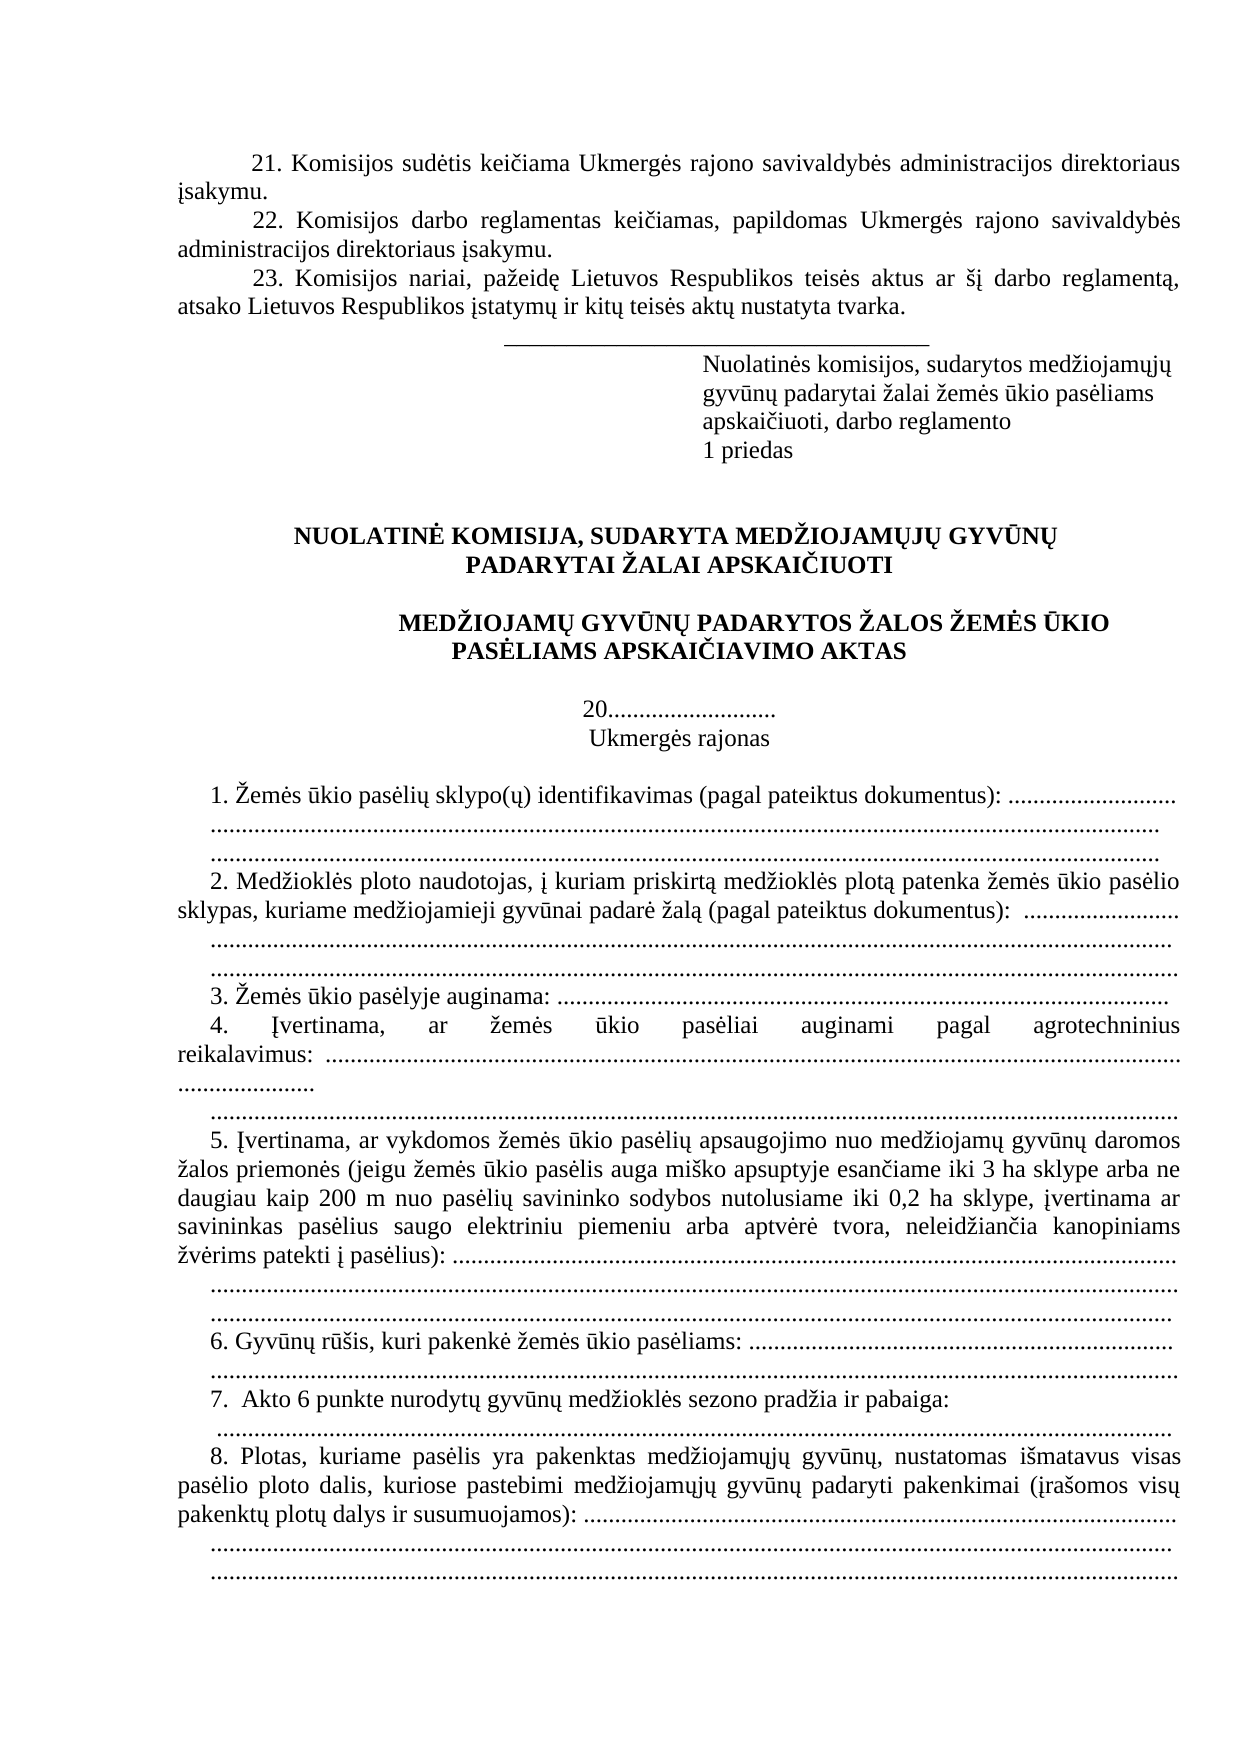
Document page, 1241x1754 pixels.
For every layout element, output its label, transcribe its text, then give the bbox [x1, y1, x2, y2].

text apskaičiuoti, darbo reglamento [177, 406, 1181, 435]
text ........................................................................................................................................................ [177, 838, 1181, 866]
text PADARYTAI ŽALAI APSKAIČIUOTI [177, 550, 1181, 579]
text 1 priedas [177, 435, 1181, 464]
text 1. Žemės ūkio pasėlių sklypo(ų) identifikavimas (pagal pateiktus dokumentus): ........................... [177, 780, 1181, 809]
text 3. Žemės ūkio pasėlyje auginama: .................................................................................................. [177, 981, 1181, 1010]
text ........................................................................................................................................................... [177, 953, 1181, 981]
text 8. Plotas, kuriame pasėlis yra pakenktas medžiojamųjų gyvūnų, nustatomas išmatavus visas pasėlio ploto dalis, kuriose pastebimi medžiojamųjų gyvūnų padaryti pakenkimai (įrašomos visų pakenktų plotų dalys ir susumuojamos): ............................................................................................... [177, 1441, 1181, 1528]
text .......................................................................................................................................................... [177, 1298, 1181, 1326]
text ........................................................................................................................................................... [177, 1556, 1181, 1585]
text ........................................................................................................................................................... [177, 1355, 1181, 1384]
text ........................................................................................................................................................ [177, 809, 1181, 838]
text 5. Įvertinama, ar vykdomos žemės ūkio pasėlių apsaugojimo nuo medžiojamų gyvūnų daromos žalos priemonės (jeigu žemės ūkio pasėlis auga miško apsuptyje esančiame iki 3 ha sklype arba ne daugiau kaip 200 m nuo pasėlių savininko sodybos nutolusiame iki 0,2 ha sklype, įvertinama ar savininkas pasėlius saugo elektriniu piemeniu arba aptvėrė tvora, neleidžiančia kanopiniams žvėrims patekti į pasėlius): .................................................................................................................... [177, 1125, 1181, 1269]
text 21. Komisijos sudėtis keičiama Ukmergės rajono savivaldybės administracijos direktoriaus įsakymu. [177, 148, 1181, 205]
text 23. Komisijos nariai, pažeidę Lietuvos Respublikos teisės aktus ar šį darbo reglamentą, atsako Lietuvos Respublikos įstatymų ir kitų teisės aktų nustatyta tvarka. [177, 263, 1181, 320]
text 22. Komisijos darbo reglamentas keičiamas, papildomas Ukmergės rajono savivaldybės administracijos direktoriaus įsakymu. [177, 205, 1181, 263]
text Nuolatinės komisijos, sudarytos medžiojamųjų [177, 349, 1181, 378]
text Ukmergės rajonas [177, 723, 1181, 751]
text ........................................................................................................................................................... [177, 1096, 1181, 1125]
text ......................................................................................................................................................... [177, 1413, 1181, 1441]
text 4. Įvertinama, ar žemės ūkio pasėliai auginami pagal agrotechninius reikalavimus: ............................................................................................................................................................... [177, 1010, 1181, 1096]
text ........................................................................................................................................................... [177, 1269, 1181, 1298]
text gyvūnų padarytai žalai žemės ūkio pasėliams [177, 378, 1181, 406]
text 7. Akto 6 punkte nurodytų gyvūnų medžioklės sezono pradžia ir pabaiga: [177, 1384, 1181, 1413]
text .......................................................................................................................................................... [177, 924, 1181, 953]
text NUOLATINĖ KOMISIJA, SUDARYTA MEDŽIOJAMŲJŲ GYVŪNŲ [177, 521, 1181, 550]
text MEDŽIOJAMŲ GYVŪNŲ PADARYTOS ŽALOS ŽEMĖS ŪKIO PASĖLIAMS APSKAIČIAVIMO AKTAS [177, 608, 1181, 665]
text __________________________________ [177, 320, 1181, 349]
text 6. Gyvūnų rūšis, kuri pakenkė žemės ūkio pasėliams: .................................................................... [177, 1326, 1181, 1355]
text .......................................................................................................................................................... [177, 1528, 1181, 1556]
text 2. Medžioklės ploto naudotojas, į kuriam priskirtą medžioklės plotą patenka žemės ūkio pasėlio sklypas, kuriame medžiojamieji gyvūnai padarė žalą (pagal pateiktus dokumentus): ......................... [177, 866, 1181, 924]
text 20........................... [177, 694, 1181, 723]
